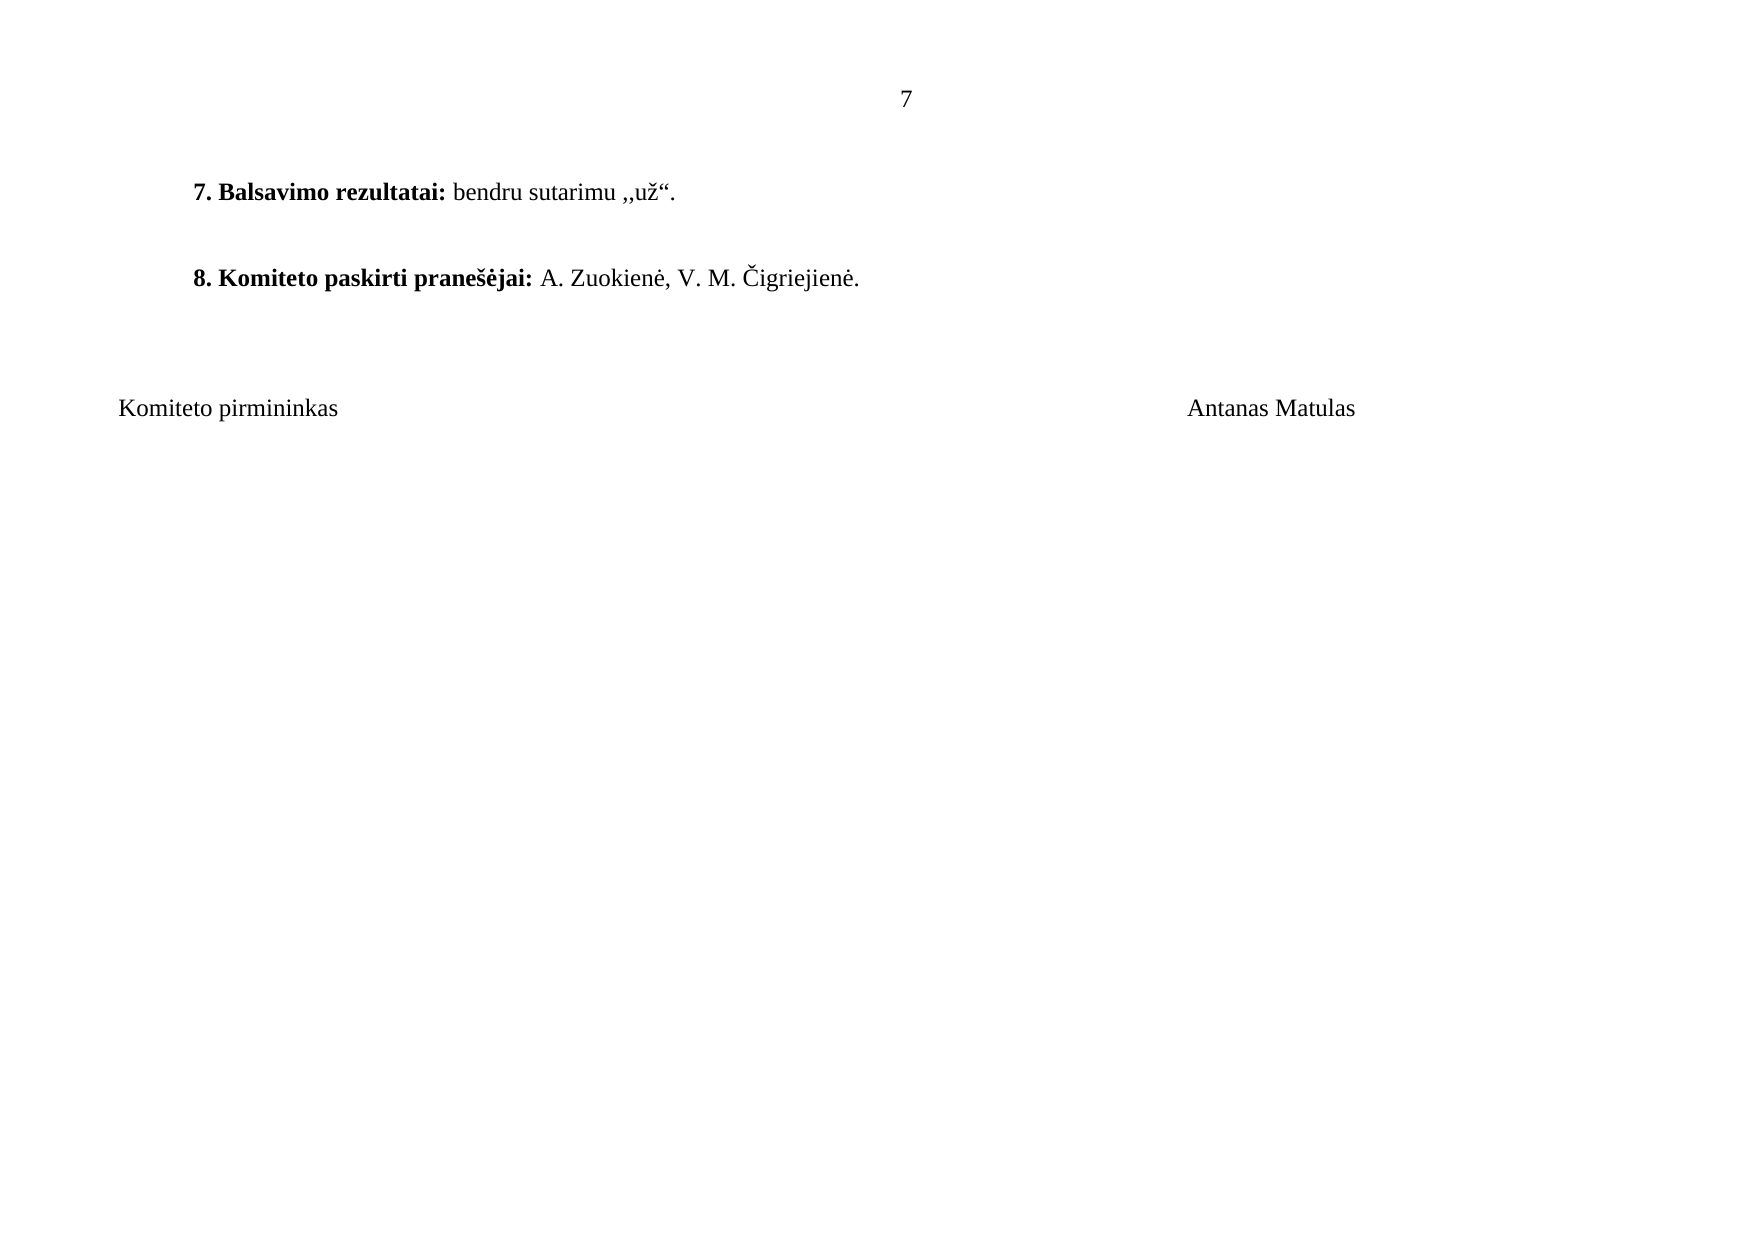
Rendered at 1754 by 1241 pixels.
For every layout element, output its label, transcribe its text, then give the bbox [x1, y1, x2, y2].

text Komiteto pirmininkas Antanas Matulas [118, 393, 1694, 422]
text 8. Komiteto paskirti pranešėjai: A. Zuokienė, V. M. Čigriejienė. [118, 263, 1694, 292]
text 7. Balsavimo rezultatai: bendru sutarimu ,,už“. [118, 177, 1694, 206]
